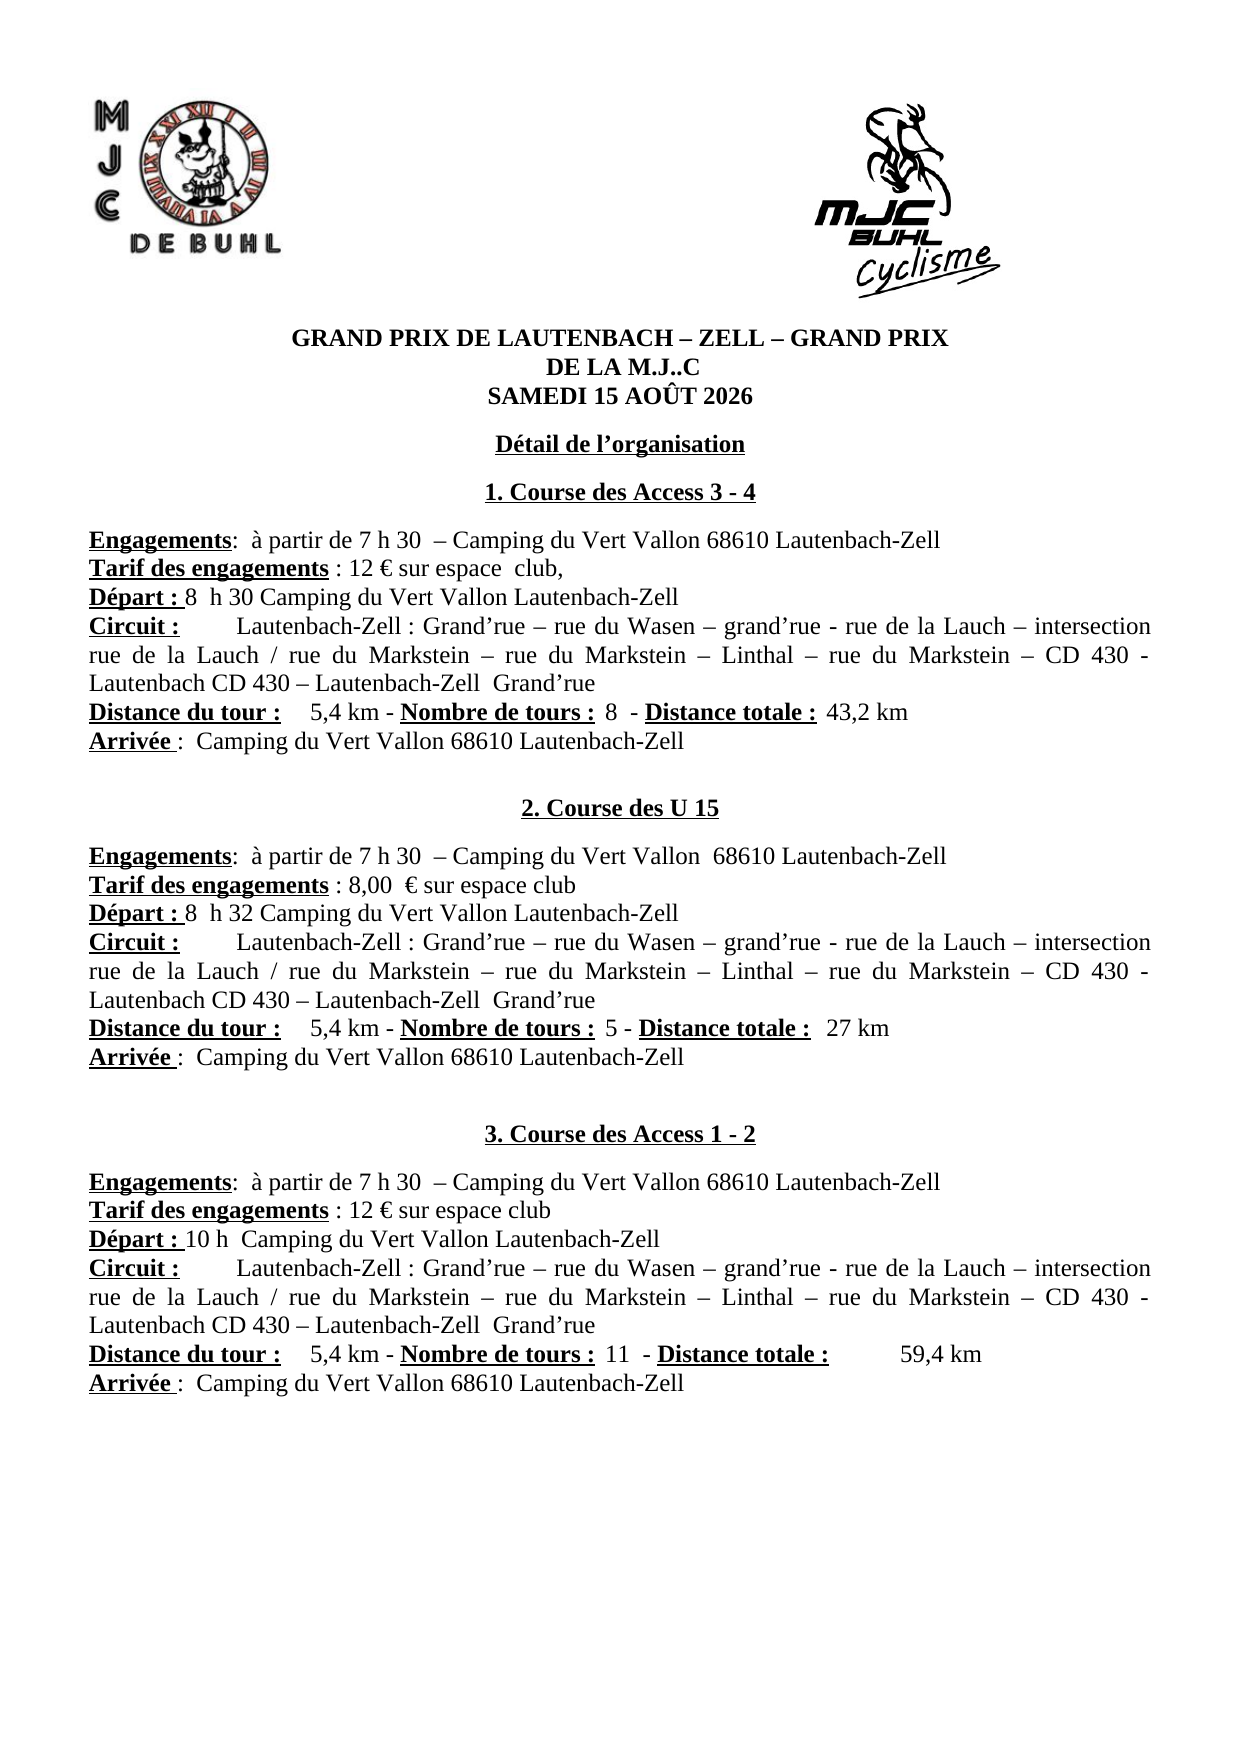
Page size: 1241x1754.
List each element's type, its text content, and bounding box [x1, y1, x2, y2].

text Départ : 8 h 30 Camping du Vert Vallon Lautenbach-Zell [89, 582, 1152, 611]
text Tarif des engagements : 12 € sur espace club [89, 1196, 1152, 1224]
text Circuit : Lautenbach-Zell : Grand’rue – rue du Wasen – grand’rue - rue de la Lauch – intersection rue de la Lauch / rue du Markstein – rue du Markstein – Linthal – rue du Markstein – CD 430 - Lautenbach CD 430 – Lautenbach-Zell Grand’rue [89, 1253, 1152, 1339]
text Engagements: à partir de 7 h 30 – Camping du Vert Vallon 68610 Lautenbach-Zell [89, 841, 1152, 870]
text Arrivée : Camping du Vert Vallon 68610 Lautenbach-Zell [89, 1042, 1152, 1071]
picture [782, 88, 1027, 309]
text 2. Course des U 15 [89, 793, 1152, 822]
text Engagements: à partir de 7 h 30 – Camping du Vert Vallon 68610 Lautenbach-Zell [89, 525, 1152, 553]
text Arrivée : Camping du Vert Vallon 68610 Lautenbach-Zell [89, 1368, 1152, 1397]
text GRAND PRIX DE LAUTENBACH – ZELL – GRAND PRIX [89, 323, 1152, 352]
text Tarif des engagements : 12 € sur espace club, [89, 553, 1152, 582]
text Départ : 8 h 32 Camping du Vert Vallon Lautenbach-Zell [89, 898, 1152, 927]
text Distance du tour : 5,4 km - Nombre de tours : 11 - Distance totale : 59,4 km [89, 1339, 1152, 1368]
text Arrivée : Camping du Vert Vallon 68610 Lautenbach-Zell [89, 726, 1152, 755]
text Tarif des engagements : 8,00 € sur espace club [89, 870, 1152, 898]
text Engagements: à partir de 7 h 30 – Camping du Vert Vallon 68610 Lautenbach-Zell [89, 1167, 1152, 1196]
text Distance du tour : 5,4 km - Nombre de tours : 8 - Distance totale : 43,2 km [89, 697, 1152, 726]
text Distance du tour : 5,4 km - Nombre de tours : 5 - Distance totale : 27 km [89, 1013, 1152, 1042]
text Départ : 10 h Camping du Vert Vallon Lautenbach-Zell [89, 1224, 1152, 1253]
text Circuit : Lautenbach-Zell : Grand’rue – rue du Wasen – grand’rue - rue de la Lauch – intersection rue de la Lauch / rue du Markstein – rue du Markstein – Linthal – rue du Markstein – CD 430 - Lautenbach CD 430 – Lautenbach-Zell Grand’rue [89, 927, 1152, 1013]
text Détail de l’organisation [89, 429, 1152, 458]
text 3. Course des Access 1 - 2 [89, 1119, 1152, 1148]
text DE LA M.J..C [89, 352, 1152, 381]
picture [87, 88, 284, 261]
text SAMEDI 15 AOÛT 2026 [89, 381, 1152, 410]
text Circuit : Lautenbach-Zell : Grand’rue – rue du Wasen – grand’rue - rue de la Lauch – intersection rue de la Lauch / rue du Markstein – rue du Markstein – Linthal – rue du Markstein – CD 430 - Lautenbach CD 430 – Lautenbach-Zell Grand’rue [89, 611, 1152, 697]
text 1. Course des Access 3 - 4 [89, 477, 1152, 506]
